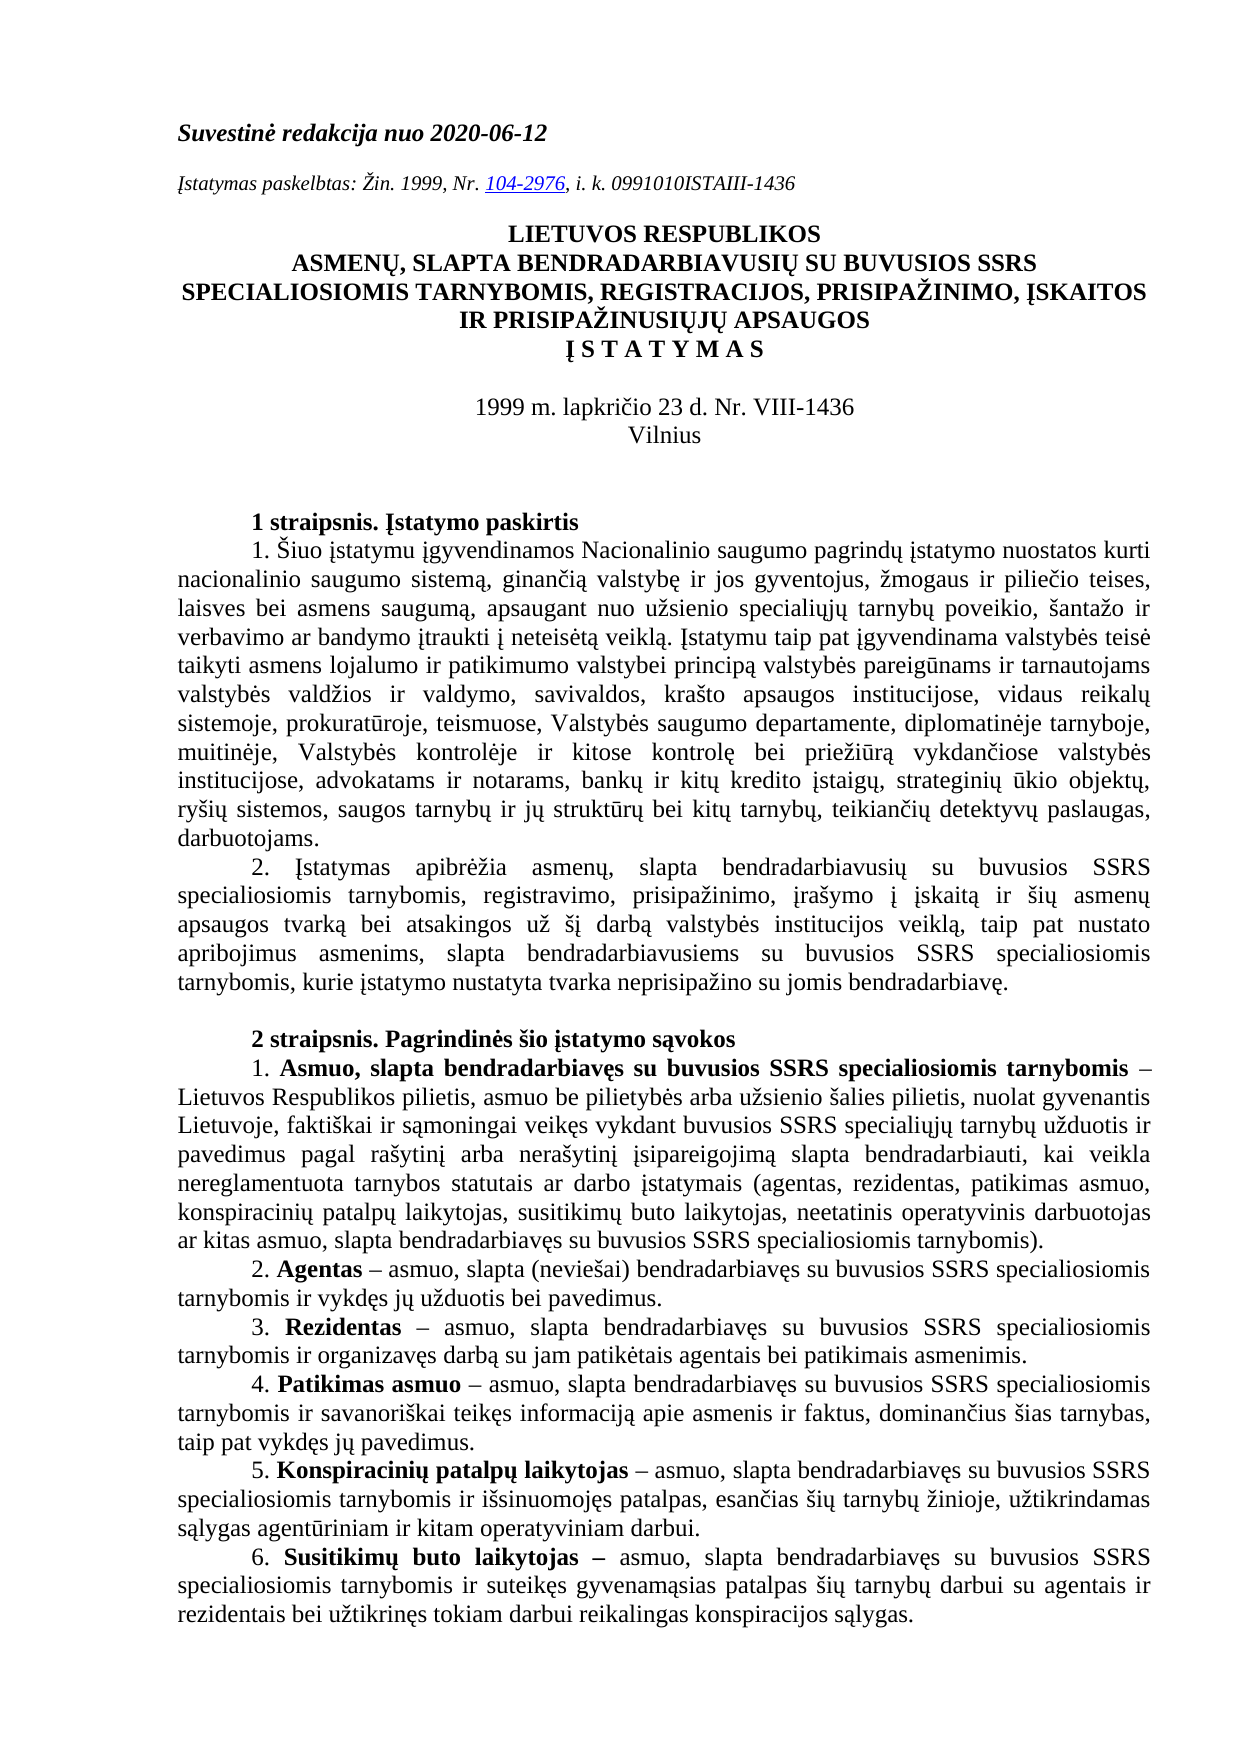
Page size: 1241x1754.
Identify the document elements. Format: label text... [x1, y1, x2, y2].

text LIETUVOS RESPUBLIKOS ASMENŲ, SLAPTA BENDRADARBIAVUSIŲ SU BUVUSIOS SSRS SPECIALIOSIOMIS TARNYBOMIS, REGISTRACIJOS, PRISIPAŽINIMO, ĮSKAITOS IR PRISIPAŽINUSIŲJŲ APSAUGOS Į S T A T Y M A S [177, 219, 1152, 392]
text 2. Agentas – asmuo, slapta (neviešai) bendradarbiavęs su buvusios SSRS specialiosiomis tarnybomis ir vykdęs jų užduotis bei pavedimus. [177, 1254, 1152, 1312]
text Vilnius [177, 420, 1152, 449]
text 2. Įstatymas apibrėžia asmenų, slapta bendradarbiavusių su buvusios SSRS specialiosiomis tarnybomis, registravimo, prisipažinimo, įrašymo į įskaitą ir šių asmenų apsaugos tvarką bei atsakingos už šį darbą valstybės institucijos veiklą, taip pat nustato apribojimus asmenims, slapta bendradarbiavusiems su buvusios SSRS specialiosiomis tarnybomis, kurie įstatymo nustatyta tvarka neprisipažino su jomis bendradarbiavę. [177, 852, 1152, 995]
text 3. Rezidentas – asmuo, slapta bendradarbiavęs su buvusios SSRS specialiosiomis tarnybomis ir organizavęs darbą su jam patikėtais agentais bei patikimais asmenimis. [177, 1312, 1152, 1369]
text 1999 m. lapkričio 23 d. Nr. VIII-1436 [177, 392, 1152, 420]
text 1 straipsnis. Įstatymo paskirtis [177, 507, 1152, 535]
text Suvestinė redakcija nuo 2020-06-12 [177, 118, 1152, 147]
text 1. Šiuo įstatymu įgyvendinamos Nacionalinio saugumo pagrindų įstatymo nuostatos kurti nacionalinio saugumo sistemą, ginančią valstybę ir jos gyventojus, žmogaus ir piliečio teises, laisves bei asmens saugumą, apsaugant nuo užsienio specialiųjų tarnybų poveikio, šantažo ir verbavimo ar bandymo įtraukti į neteisėtą veiklą. Įstatymu taip pat įgyvendinama valstybės teisė taikyti asmens lojalumo ir patikimumo valstybei principą valstybės pareigūnams ir tarnautojams valstybės valdžios ir valdymo, savivaldos, krašto apsaugos institucijose, vidaus reikalų sistemoje, prokuratūroje, teismuose, Valstybės saugumo departamente, diplomatinėje tarnyboje, muitinėje, Valstybės kontrolėje ir kitose kontrolę bei priežiūrą vykdančiose valstybės institucijose, advokatams ir notarams, bankų ir kitų kredito įstaigų, strateginių ūkio objektų, ryšių sistemos, saugos tarnybų ir jų struktūrų bei kitų tarnybų, teikiančių detektyvų paslaugas, darbuotojams. [177, 535, 1152, 852]
text 5. Konspiracinių patalpų laikytojas – asmuo, slapta bendradarbiavęs su buvusios SSRS specialiosiomis tarnybomis ir išsinuomojęs patalpas, esančias šių tarnybų žinioje, užtikrindamas sąlygas agentūriniam ir kitam operatyviniam darbui. [177, 1455, 1152, 1542]
text 4. Patikimas asmuo – asmuo, slapta bendradarbiavęs su buvusios SSRS specialiosiomis tarnybomis ir savanoriškai teikęs informaciją apie asmenis ir faktus, dominančius šias tarnybas, taip pat vykdęs jų pavedimus. [177, 1369, 1152, 1455]
text 2 straipsnis. Pagrindinės šio įstatymo sąvokos [177, 1024, 1152, 1053]
text 1. Asmuo, slapta bendradarbiavęs su buvusios SSRS specialiosiomis tarnybomis – Lietuvos Respublikos pilietis, asmuo be pilietybės arba užsienio šalies pilietis, nuolat gyvenantis Lietuvoje, faktiškai ir sąmoningai veikęs vykdant buvusios SSRS specialiųjų tarnybų užduotis ir pavedimus pagal rašytinį arba nerašytinį įsipareigojimą slapta bendradarbiauti, kai veikla nereglamentuota tarnybos statutais ar darbo įstatymais (agentas, rezidentas, patikimas asmuo, konspiracinių patalpų laikytojas, susitikimų buto laikytojas, neetatinis operatyvinis darbuotojas ar kitas asmuo, slapta bendradarbiavęs su buvusios SSRS specialiosiomis tarnybomis). [177, 1053, 1152, 1254]
text Įstatymas paskelbtas: Žin. 1999, Nr. 104-2976, i. k. 0991010ISTAIII-1436 [177, 171, 1152, 195]
text 6. Susitikimų buto laikytojas – asmuo, slapta bendradarbiavęs su buvusios SSRS specialiosiomis tarnybomis ir suteikęs gyvenamąsias patalpas šių tarnybų darbui su agentais ir rezidentais bei užtikrinęs tokiam darbui reikalingas konspiracijos sąlygas. [177, 1542, 1152, 1628]
